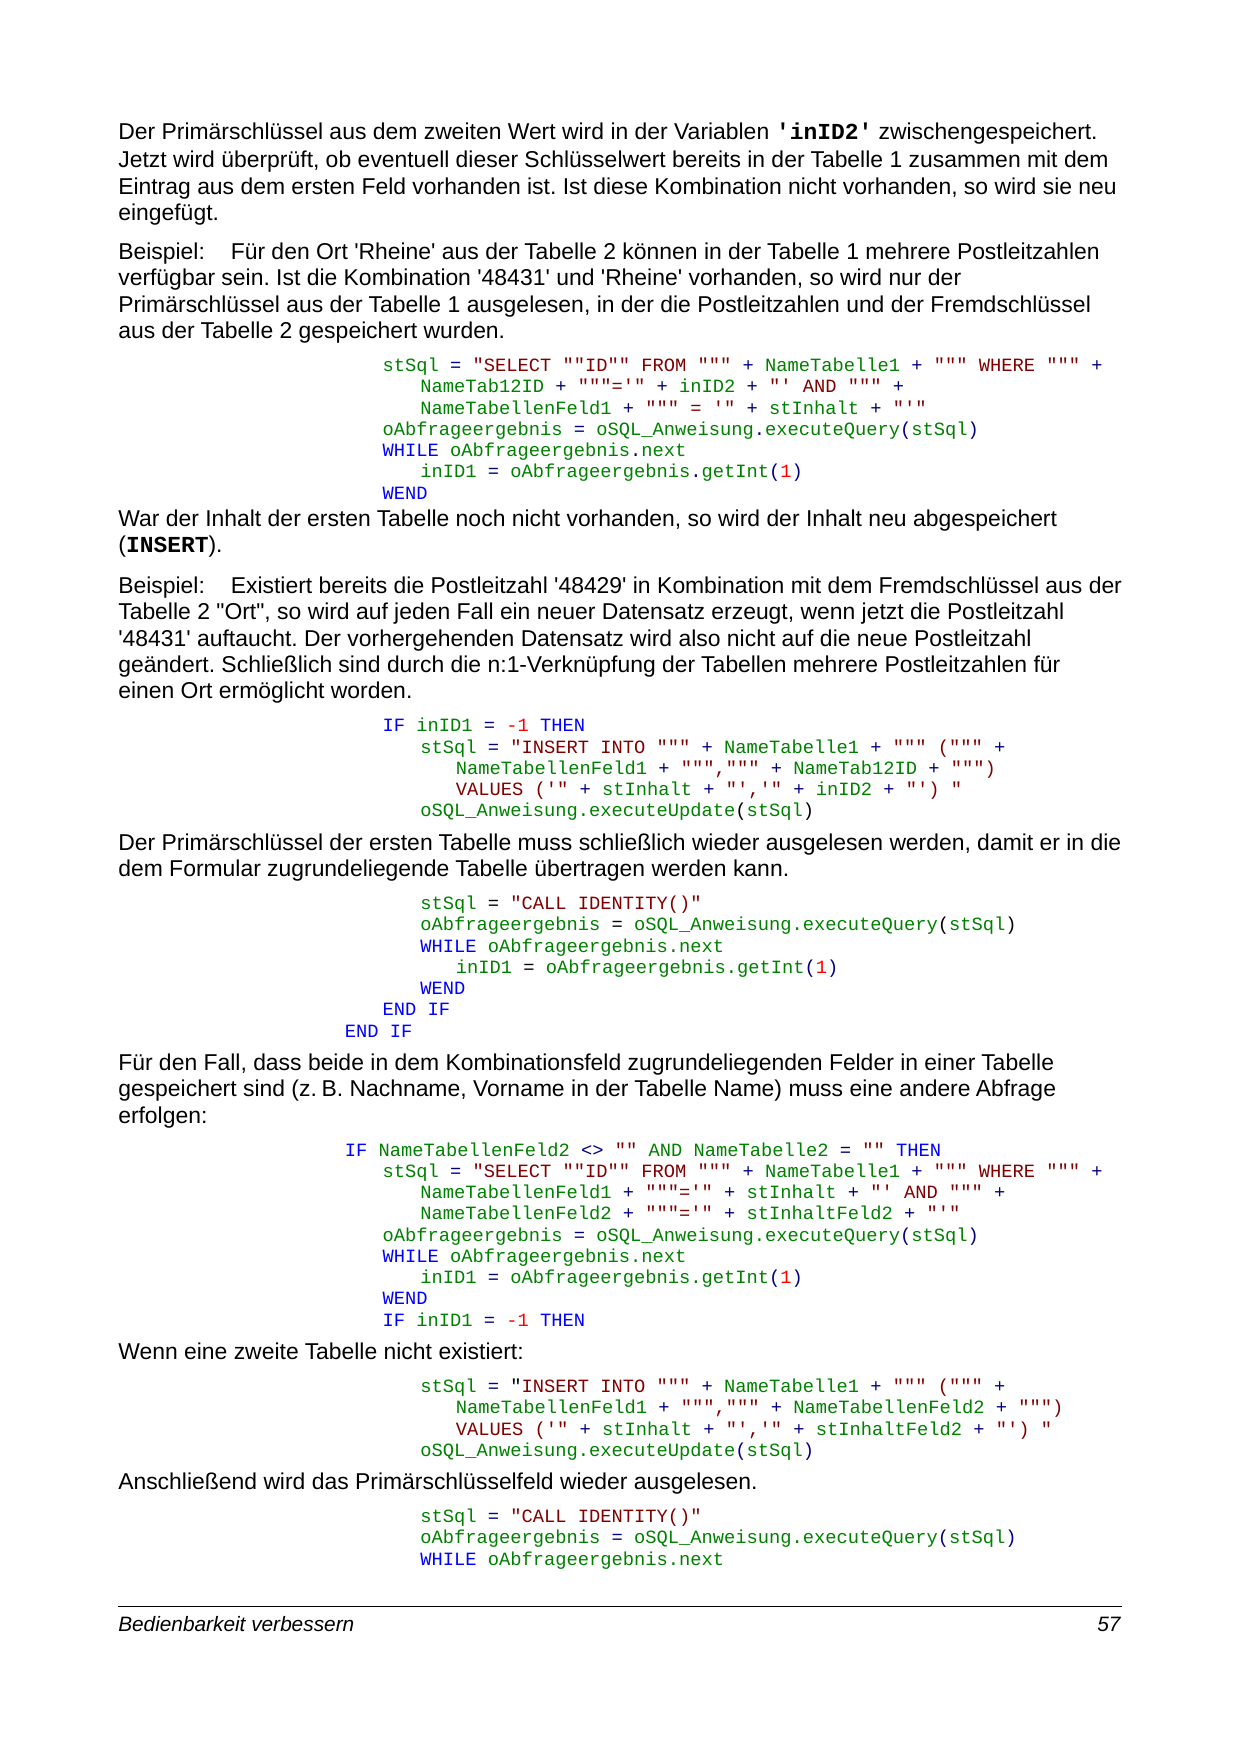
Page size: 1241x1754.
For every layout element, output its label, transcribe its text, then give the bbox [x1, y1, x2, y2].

text oSQL_Anweisung.executeUpdate(stSql) [156, 1441, 1122, 1462]
text END IF [156, 1000, 1122, 1021]
text Beispiel: Existiert bereits die Postleitzahl '48429' in Kombination mit dem Fremdschlüssel aus der Tabelle 2 "Ort", so wird auf jeden Fall ein neuer Datensatz erzeugt, wenn jetzt die Postleitzahl '48431' auftaucht. Der vorhergehenden Datensatz wird also nicht auf die neue Postleitzahl geändert. Schließlich sind durch die n:1-Verknüpfung der Tabellen mehrere Postleitzahlen für einen Ort ermöglicht worden. [118, 572, 1122, 704]
text Der Primärschlüssel der ersten Tabelle muss schließlich wieder ausgelesen werden, damit er in die dem Formular zugrundeliegende Tabelle übertragen werden kann. [118, 829, 1122, 881]
text WEND [156, 1289, 1122, 1310]
text oAbfrageergebnis = oSQL_Anweisung.executeQuery(stSql) [156, 915, 1122, 936]
text stSql = "CALL IDENTITY()" [156, 1507, 1122, 1528]
text END IF [156, 1021, 1122, 1043]
text Wenn eine zweite Tabelle nicht existiert: [118, 1338, 1122, 1364]
text WHILE oAbfrageergebnis.next [156, 441, 1122, 462]
text stSql = "INSERT INTO """ + NameTabelle1 + """ (""" + NameTabellenFeld1 + """,""" + NameTabellenFeld2 + """) VALUES ('" + stInhalt + "','" + stInhaltFeld2 + "') " [156, 1377, 1122, 1441]
text Beispiel: Für den Ort 'Rheine' aus der Tabelle 2 können in der Tabelle 1 mehrere Postleitzahlen verfügbar sein. Ist die Kombination '48431' und 'Rheine' vorhanden, so wird nur der Primärschlüssel aus der Tabelle 1 ausgelesen, in der die Postleitzahlen und der Fremdschlüssel aus der Tabelle 2 gespeichert wurden. [118, 238, 1122, 343]
text Für den Fall, dass beide in dem Kombinationsfeld zugrundeliegenden Felder in einer Tabelle gespeichert sind (z. B. Nachname, Vorname in der Tabelle Name) muss eine andere Abfrage erfolgen: [118, 1049, 1122, 1128]
text stSql = "CALL IDENTITY()" [156, 894, 1122, 915]
text inID1 = oAbfrageergebnis.getInt(1) [156, 1268, 1122, 1289]
text WEND [156, 979, 1122, 1000]
text War der Inhalt der ersten Tabelle noch nicht vorhanden, so wird der Inhalt neu abgespeichert (INSERT). [118, 505, 1122, 559]
text stSql = "SELECT ""ID"" FROM """ + NameTabelle1 + """ WHERE """ + NameTab12ID + """='" + inID2 + "' AND """ + NameTabellenFeld1 + """ = '" + stInhalt + "'" [156, 356, 1122, 420]
text oSQL_Anweisung.executeUpdate(stSql) [156, 801, 1122, 822]
text inID1 = oAbfrageergebnis.getInt(1) [156, 462, 1122, 483]
text oAbfrageergebnis = oSQL_Anweisung.executeQuery(stSql) [156, 420, 1122, 441]
text WHILE oAbfrageergebnis.next [156, 1549, 1122, 1571]
text oAbfrageergebnis = oSQL_Anweisung.executeQuery(stSql) [156, 1225, 1122, 1247]
text IF NameTabellenFeld2 <> "" AND NameTabelle2 = "" THEN [156, 1140, 1122, 1162]
text WHILE oAbfrageergebnis.next [156, 936, 1122, 958]
text IF inID1 = -1 THEN [156, 1310, 1122, 1332]
text stSql = "SELECT ""ID"" FROM """ + NameTabelle1 + """ WHERE """ + NameTabellenFeld1 + """='" + stInhalt + "' AND """ + NameTabellenFeld2 + """='" + stInhaltFeld2 + "'" [156, 1162, 1122, 1225]
text inID1 = oAbfrageergebnis.getInt(1) [156, 958, 1122, 979]
text Anschließend wird das Primärschlüsselfeld wieder ausgelesen. [118, 1468, 1122, 1494]
text Der Primärschlüssel aus dem zweiten Wert wird in der Variablen 'inID2' zwischengespeichert. Jetzt wird überprüft, ob eventuell dieser Schlüsselwert bereits in der Tabelle 1 zusammen mit dem Eintrag aus dem ersten Feld vorhanden ist. Ist diese Kombination nicht vorhanden, so wird sie neu eingefügt. [118, 118, 1122, 226]
text oAbfrageergebnis = oSQL_Anweisung.executeQuery(stSql) [156, 1528, 1122, 1549]
text IF inID1 = -1 THEN [156, 716, 1122, 737]
text stSql = "INSERT INTO """ + NameTabelle1 + """ (""" + NameTabellenFeld1 + """,""" + NameTab12ID + """) VALUES ('" + stInhalt + "','" + inID2 + "') " [156, 737, 1122, 801]
text WHILE oAbfrageergebnis.next [156, 1247, 1122, 1268]
text WEND [156, 483, 1122, 505]
